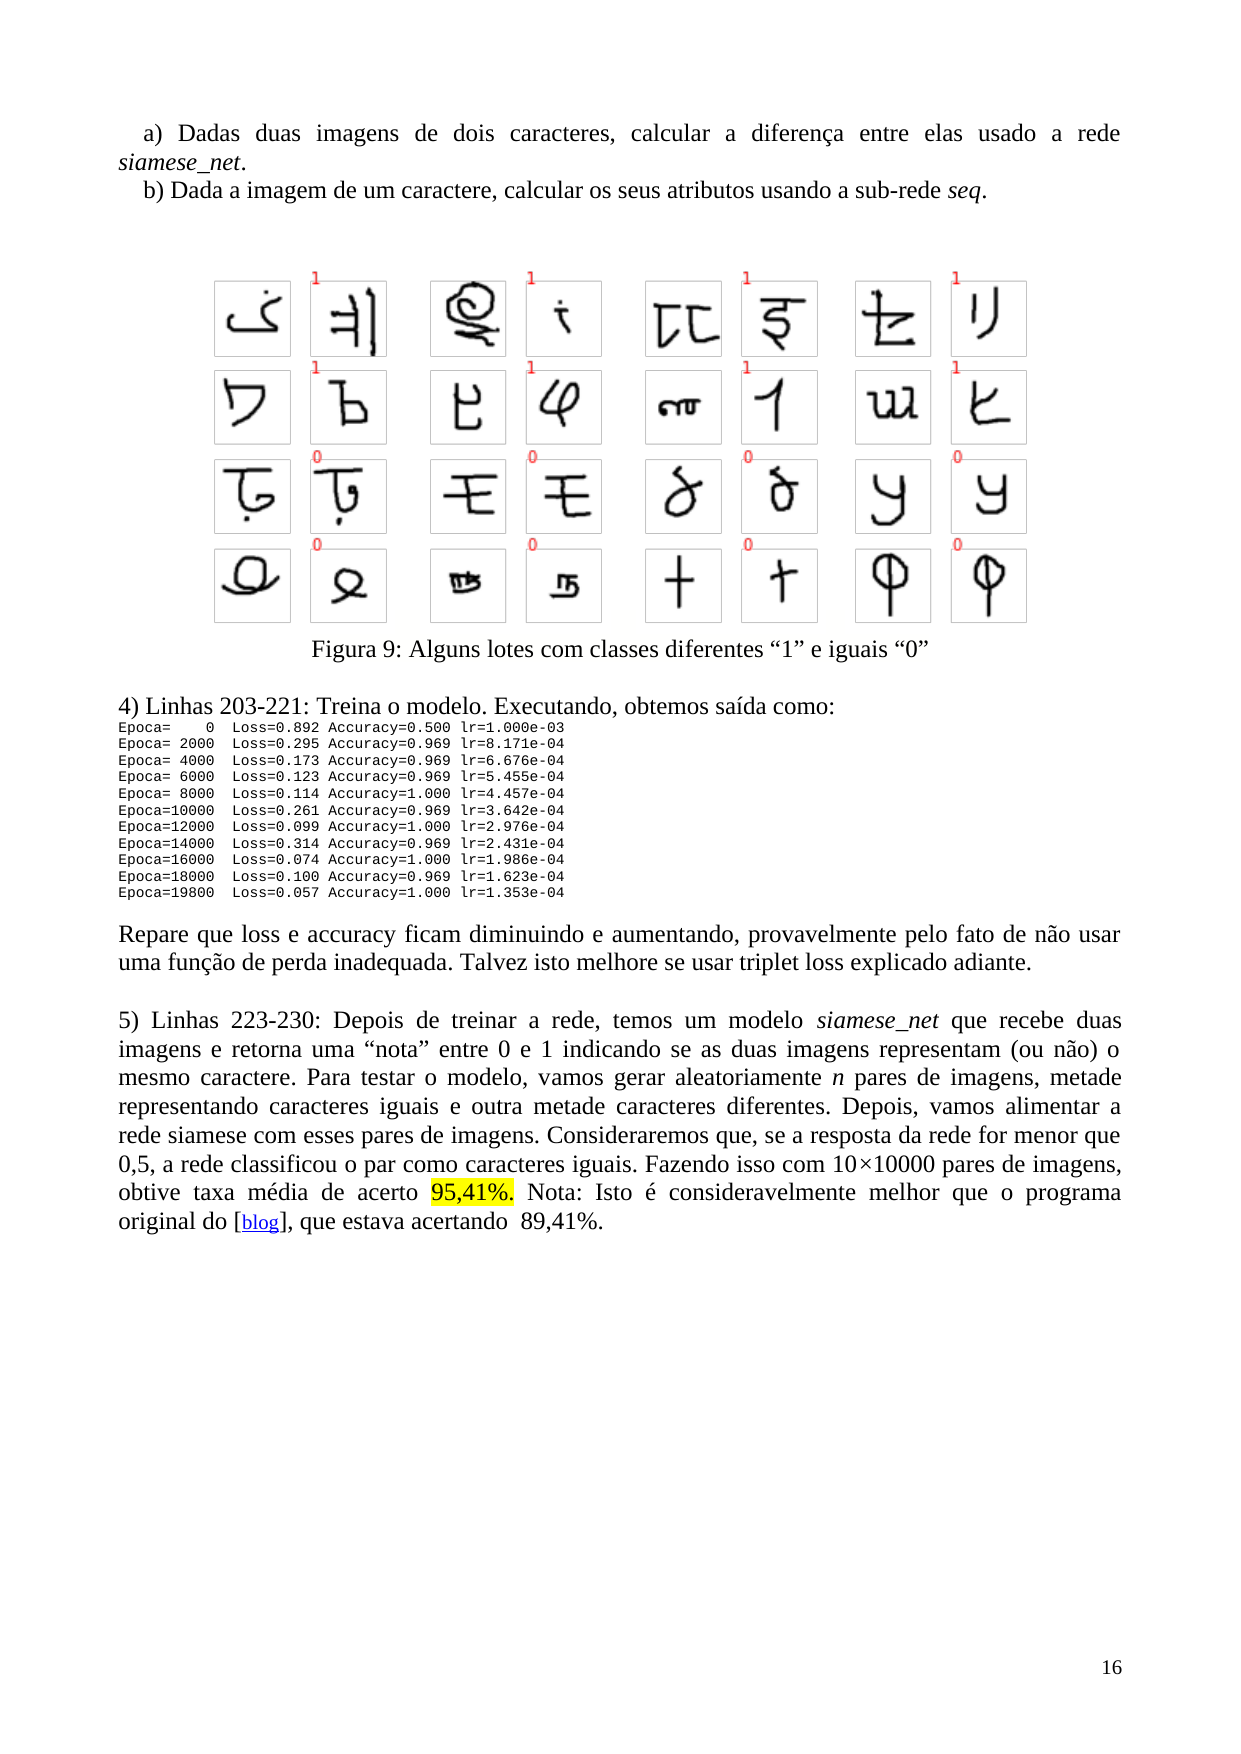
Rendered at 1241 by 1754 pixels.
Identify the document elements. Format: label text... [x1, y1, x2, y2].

text Repare que loss e accuracy ficam diminuindo e aumentando, provavelmente pelo fato de não usar uma função de perda inadequada. Talvez isto melhore se usar triplet loss explicado adiante. [118, 919, 1122, 976]
text Epoca=10000 Loss=0.261 Accuracy=0.969 lr=3.642e-04 [118, 803, 1122, 819]
text a) Dadas duas imagens de dois caracteres, calcular a diferença entre elas usado a rede siamese_net. [118, 118, 1122, 176]
text 5) Linhas 223-230: Depois de treinar a rede, temos um modelo siamese_net que recebe duas imagens e retorna uma “nota” entre 0 e 1 indicando se as duas imagens representam (ou não) o mesmo caractere. Para testar o modelo, vamos gerar aleatoriamente n pares de imagens, metade representando caracteres iguais e outra metade caracteres diferentes. Depois, vamos alimentar a rede siamese com esses pares de imagens. Consideraremos que, se a resposta da rede for menor que 0,5, a rede classificou o par como caracteres iguais. Fazendo isso com 10×10000 pares de imagens, obtive taxa média de acerto 95,41%. Nota: Isto é consideravelmente melhor que o programa original do [blog], que estava acertando 89,41%. [118, 1005, 1122, 1235]
text Epoca= 0 Loss=0.892 Accuracy=0.500 lr=1.000e-03 [118, 720, 1122, 737]
text b) Dada a imagem de um caractere, calcular os seus atributos usando a sub-rede seq. [118, 176, 1122, 204]
text Epoca= 2000 Loss=0.295 Accuracy=0.969 lr=8.171e-04 [118, 737, 1122, 753]
text Epoca=19800 Loss=0.057 Accuracy=1.000 lr=1.353e-04 [118, 886, 1122, 902]
picture [845, 261, 1036, 634]
text Epoca= 4000 Loss=0.173 Accuracy=0.969 lr=6.676e-04 [118, 753, 1122, 770]
text Epoca= 8000 Loss=0.114 Accuracy=1.000 lr=4.457e-04 [118, 786, 1122, 803]
text Epoca=12000 Loss=0.099 Accuracy=1.000 lr=2.976e-04 [118, 819, 1122, 836]
text Epoca=18000 Loss=0.100 Accuracy=0.969 lr=1.623e-04 [118, 869, 1122, 886]
text Figura 9: Alguns lotes com classes diferentes “1” e iguais “0” [118, 634, 1122, 662]
text Epoca=14000 Loss=0.314 Accuracy=0.969 lr=2.431e-04 [118, 836, 1122, 852]
picture [204, 261, 396, 634]
picture [420, 261, 611, 634]
text 4) Linhas 203-221: Treina o modelo. Executando, obtemos saída como: [118, 691, 1122, 720]
picture [635, 261, 827, 634]
text Epoca=16000 Loss=0.074 Accuracy=1.000 lr=1.986e-04 [118, 852, 1122, 869]
text Epoca= 6000 Loss=0.123 Accuracy=0.969 lr=5.455e-04 [118, 770, 1122, 786]
